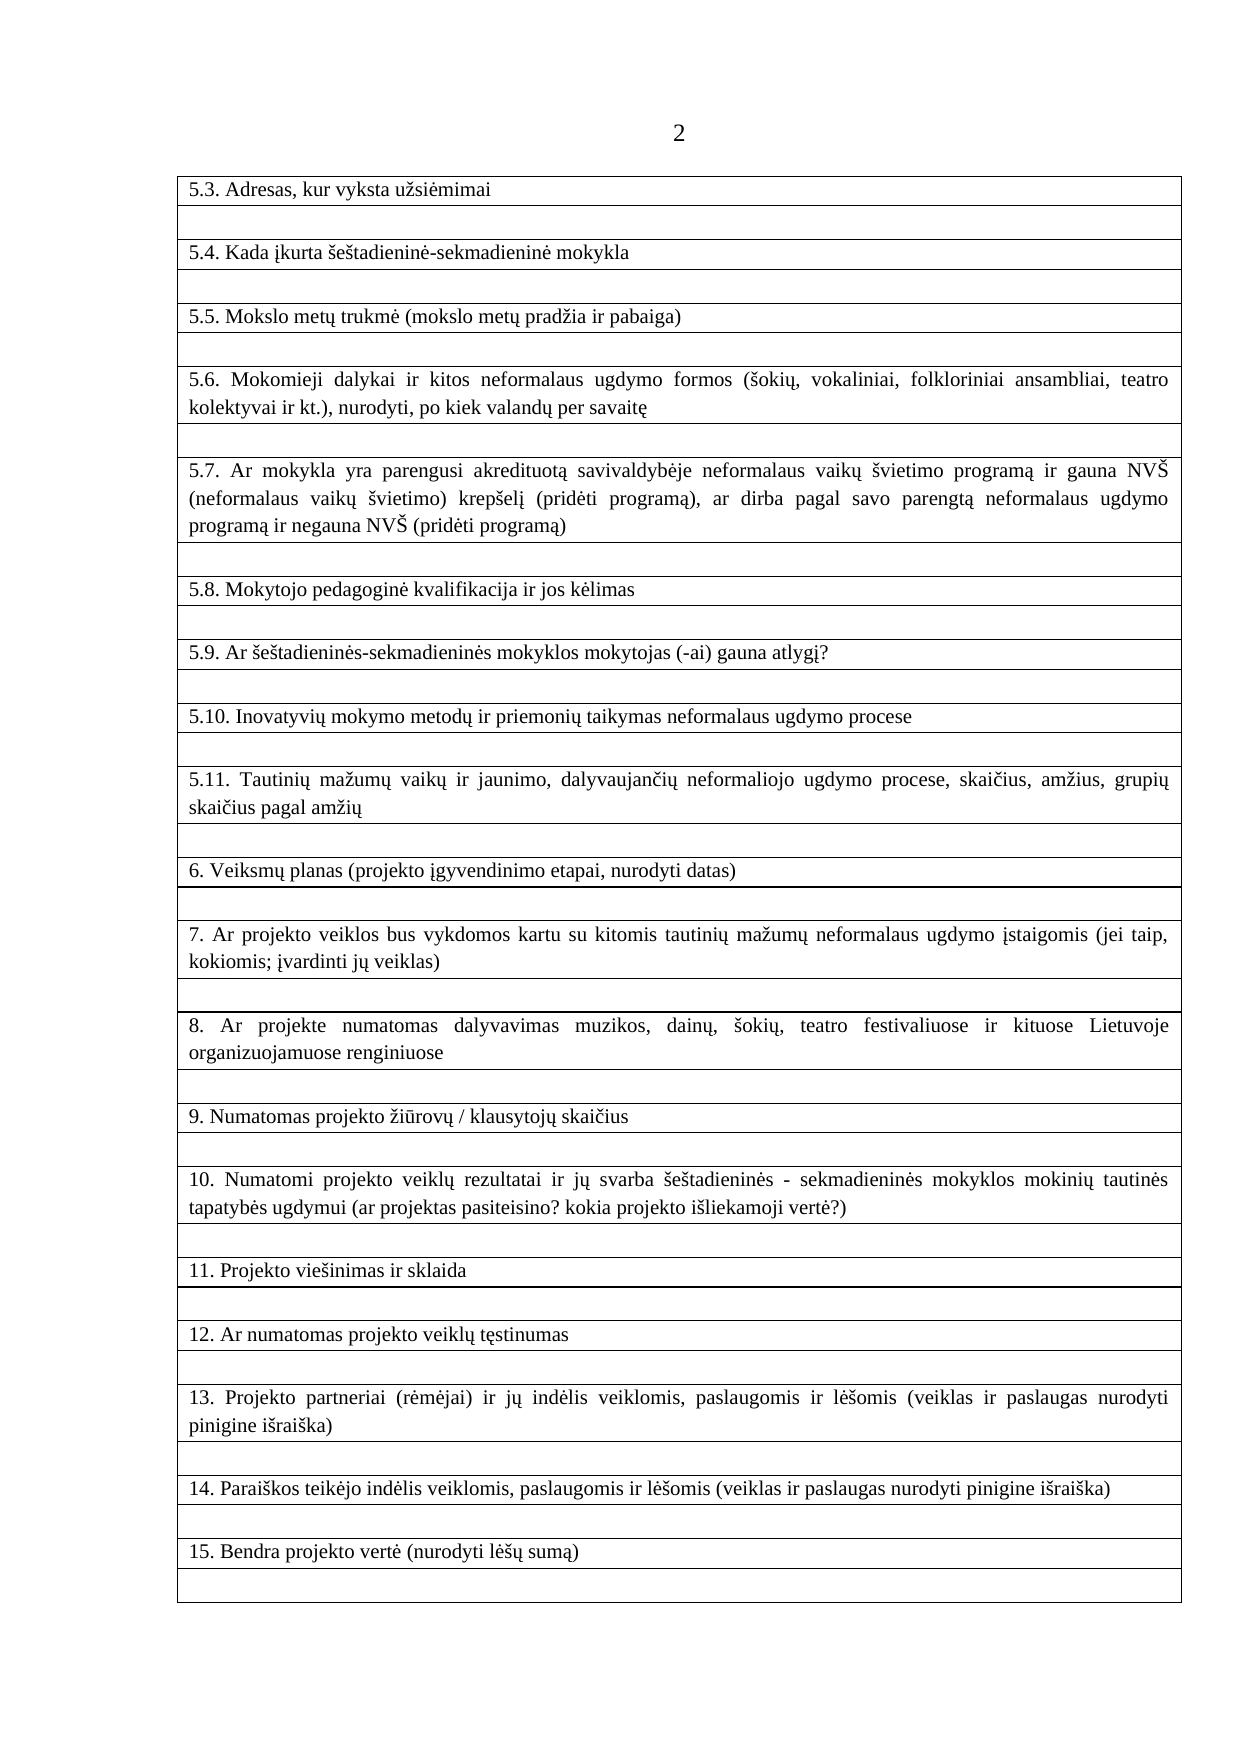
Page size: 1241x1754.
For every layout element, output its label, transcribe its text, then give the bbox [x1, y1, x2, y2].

table_cell [178, 1569, 1181, 1602]
table_cell [178, 1288, 1181, 1320]
table_cell 13. Projekto partneriai (rėmėjai) ir jų indėlis veiklomis, paslaugomis ir lėšomis (veiklas ir paslaugas nurodyti pinigine išraiška) [178, 1385, 1181, 1441]
table_cell 14. Paraiškos teikėjo indėlis veiklomis, paslaugomis ir lėšomis (veiklas ir paslaugas nurodyti pinigine išraiška) [178, 1476, 1181, 1504]
table_cell 15. Bendra projekto vertė (nurodyti lėšų sumą) [178, 1539, 1181, 1568]
table_cell [178, 1070, 1181, 1102]
table_cell [178, 1133, 1181, 1166]
table_cell 5.10. Inovatyvių mokymo metodų ir priemonių taikymas neformalaus ugdymo procese [178, 704, 1181, 732]
table_cell [178, 206, 1181, 239]
table_cell 7. Ar projekto veiklos bus vykdomos kartu su kitomis tautinių mažumų neformalaus ugdymo įstaigomis (jei taip, kokiomis; įvardinti jų veiklas) [178, 921, 1181, 977]
table_cell 5.6. Mokomieji dalykai ir kitos neformalaus ugdymo formos (šokių, vokaliniai, folkloriniai ansambliai, teatro kolektyvai ir kt.), nurodyti, po kiek valandų per savaitę [178, 367, 1181, 423]
table_cell 5.11. Tautinių mažumų vaikų ir jaunimo, dalyvaujančių neformaliojo ugdymo procese, skaičius, amžius, grupių skaičius pagal amžių [178, 767, 1181, 823]
table_cell 5.4. Kada įkurta šeštadieninė-sekmadieninė mokykla [178, 240, 1181, 268]
table_cell [178, 979, 1181, 1011]
table_cell 10. Numatomi projekto veiklų rezultatai ir jų svarba šeštadieninės - sekmadieninės mokyklos mokinių tautinės tapatybės ugdymui (ar projektas pasiteisino? kokia projekto išliekamoji vertė?) [178, 1167, 1181, 1223]
table_cell 5.9. Ar šeštadieninės-sekmadieninės mokyklos mokytojas (-ai) gauna atlygį? [178, 640, 1181, 668]
table_cell [178, 888, 1181, 920]
table_cell 12. Ar numatomas projekto veiklų tęstinumas [178, 1321, 1181, 1350]
table_cell 5.5. Mokslo metų trukmė (mokslo metų pradžia ir pabaiga) [178, 304, 1181, 332]
table_cell [178, 1505, 1181, 1538]
table_cell [178, 543, 1181, 576]
table_cell [178, 1351, 1181, 1384]
table_cell 11. Projekto viešinimas ir sklaida [178, 1258, 1181, 1286]
table_cell [178, 270, 1181, 302]
table_cell [178, 333, 1181, 366]
table_cell 5.7. Ar mokykla yra parengusi akredituotą savivaldybėje neformalaus vaikų švietimo programą ir gauna NVŠ (neformalaus vaikų švietimo) krepšelį (pridėti programą), ar dirba pagal savo parengtą neformalaus ugdymo programą ir negauna NVŠ (pridėti programą) [178, 458, 1181, 542]
table_cell [178, 1442, 1181, 1475]
table_cell [178, 733, 1181, 766]
table_cell 9. Numatomas projekto žiūrovų / klausytojų skaičius [178, 1104, 1181, 1132]
table_cell 5.8. Mokytojo pedagoginė kvalifikacija ir jos kėlimas [178, 577, 1181, 605]
table_cell [178, 1224, 1181, 1257]
table_cell [178, 424, 1181, 457]
table_cell 8. Ar projekte numatomas dalyvavimas muzikos, dainų, šokių, teatro festivaliuose ir kituose Lietuvoje organizuojamuose renginiuose [178, 1013, 1181, 1068]
table_cell [178, 670, 1181, 702]
table_cell 6. Veiksmų planas (projekto įgyvendinimo etapai, nurodyti datas) [178, 858, 1181, 886]
table_cell 5.3. Adresas, kur vyksta užsiėmimai [178, 177, 1181, 205]
table_cell [178, 606, 1181, 639]
table_cell [178, 824, 1181, 857]
